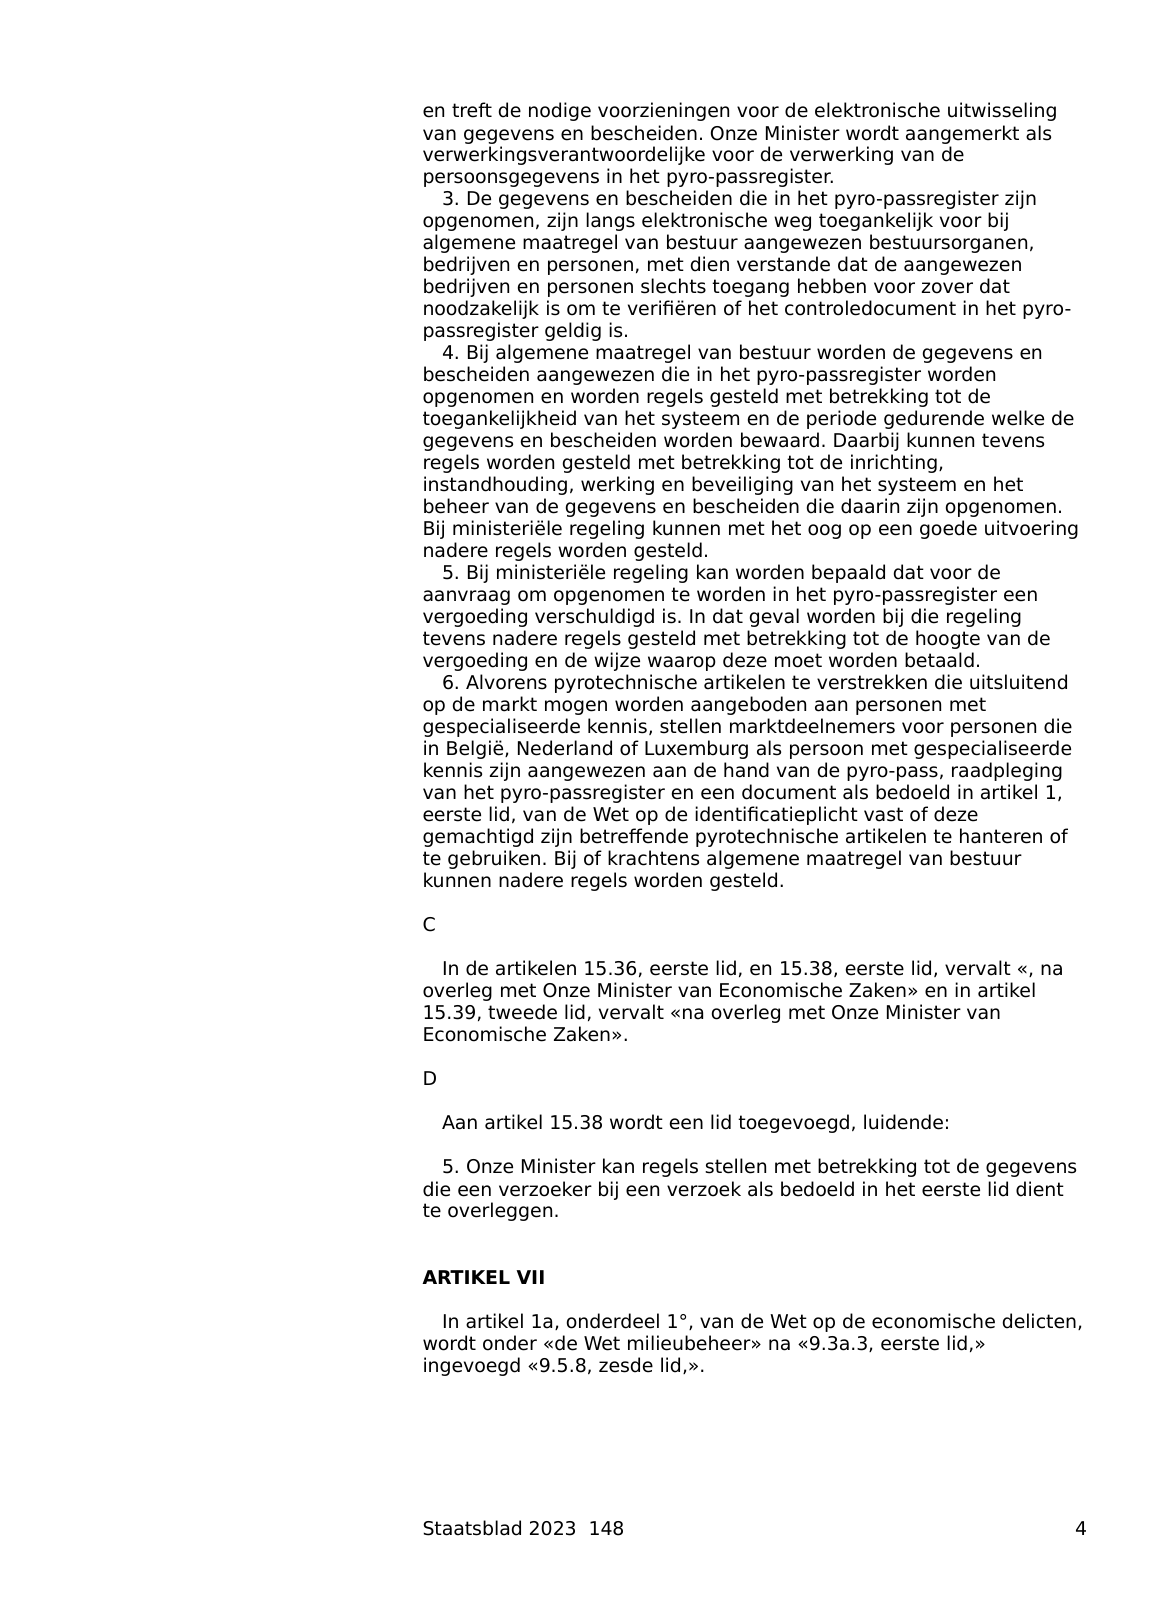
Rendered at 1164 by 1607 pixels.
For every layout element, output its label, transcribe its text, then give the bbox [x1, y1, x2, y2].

text Aan artikel 15.38 wordt een lid toegevoegd, luidende: [422, 1112, 1087, 1134]
text 5. Onze Minister kan regels stellen met betrekking tot de gegevens die een verzoeker bij een verzoek als bedoeld in het eerste lid dient te overleggen. [422, 1156, 1087, 1222]
text 5. Bij ministeriële regeling kan worden bepaald dat voor de aanvraag om opgenomen te worden in het pyro-passregister een vergoeding verschuldigd is. In dat geval worden bij die regeling tevens nadere regels gesteld met betrekking tot de hoogte van de vergoeding en de wijze waarop deze moet worden betaald. [422, 562, 1087, 672]
text 3. De gegevens en bescheiden die in het pyro-passregister zijn opgenomen, zijn langs elektronische weg toegankelijk voor bij algemene maatregel van bestuur aangewezen bestuursorganen, bedrijven en personen, met dien verstande dat de aangewezen bedrijven en personen slechts toegang hebben voor zover dat noodzakelijk is om te verifiëren of het controledocument in het pyro-passregister geldig is. [422, 188, 1087, 342]
text In de artikelen 15.36, eerste lid, en 15.38, eerste lid, vervalt «, na overleg met Onze Minister van Economische Zaken» en in artikel 15.39, tweede lid, vervalt «na overleg met Onze Minister van Economische Zaken». [422, 958, 1087, 1046]
text en treft de nodige voorzieningen voor de elektronische uitwisseling van gegevens en bescheiden. Onze Minister wordt aangemerkt als verwerkingsverantwoordelijke voor de verwerking van de persoonsgegevens in het pyro-passregister. [422, 100, 1087, 188]
text 4. Bij algemene maatregel van bestuur worden de gegevens en bescheiden aangewezen die in het pyro-passregister worden opgenomen en worden regels gesteld met betrekking tot de toegankelijkheid van het systeem en de periode gedurende welke de gegevens en bescheiden worden bewaard. Daarbij kunnen tevens regels worden gesteld met betrekking tot de inrichting, instandhouding, werking en beveiliging van het systeem en het beheer van de gegevens en bescheiden die daarin zijn opgenomen. Bij ministeriële regeling kunnen met het oog op een goede uitvoering nadere regels worden gesteld. [422, 342, 1087, 562]
subtitle ARTIKEL VII [422, 1267, 1087, 1289]
text In artikel 1a, onderdeel 1°, van de Wet op de economische delicten, wordt onder «de Wet milieubeheer» na «9.3a.3, eerste lid,» ingevoegd «9.5.8, zesde lid,». [422, 1311, 1087, 1377]
text 6. Alvorens pyrotechnische artikelen te verstrekken die uitsluitend op de markt mogen worden aangeboden aan personen met gespecialiseerde kennis, stellen marktdeelnemers voor personen die in België, Nederland of Luxemburg als persoon met gespecialiseerde kennis zijn aangewezen aan de hand van de pyro-pass, raadpleging van het pyro-passregister en een document als bedoeld in artikel 1, eerste lid, van de Wet op de identificatieplicht vast of deze gemachtigd zijn betreffende pyrotechnische artikelen te hanteren of te gebruiken. Bij of krachtens algemene maatregel van bestuur kunnen nadere regels worden gesteld. [422, 672, 1087, 892]
text C [422, 914, 1087, 936]
text D [422, 1068, 1087, 1090]
